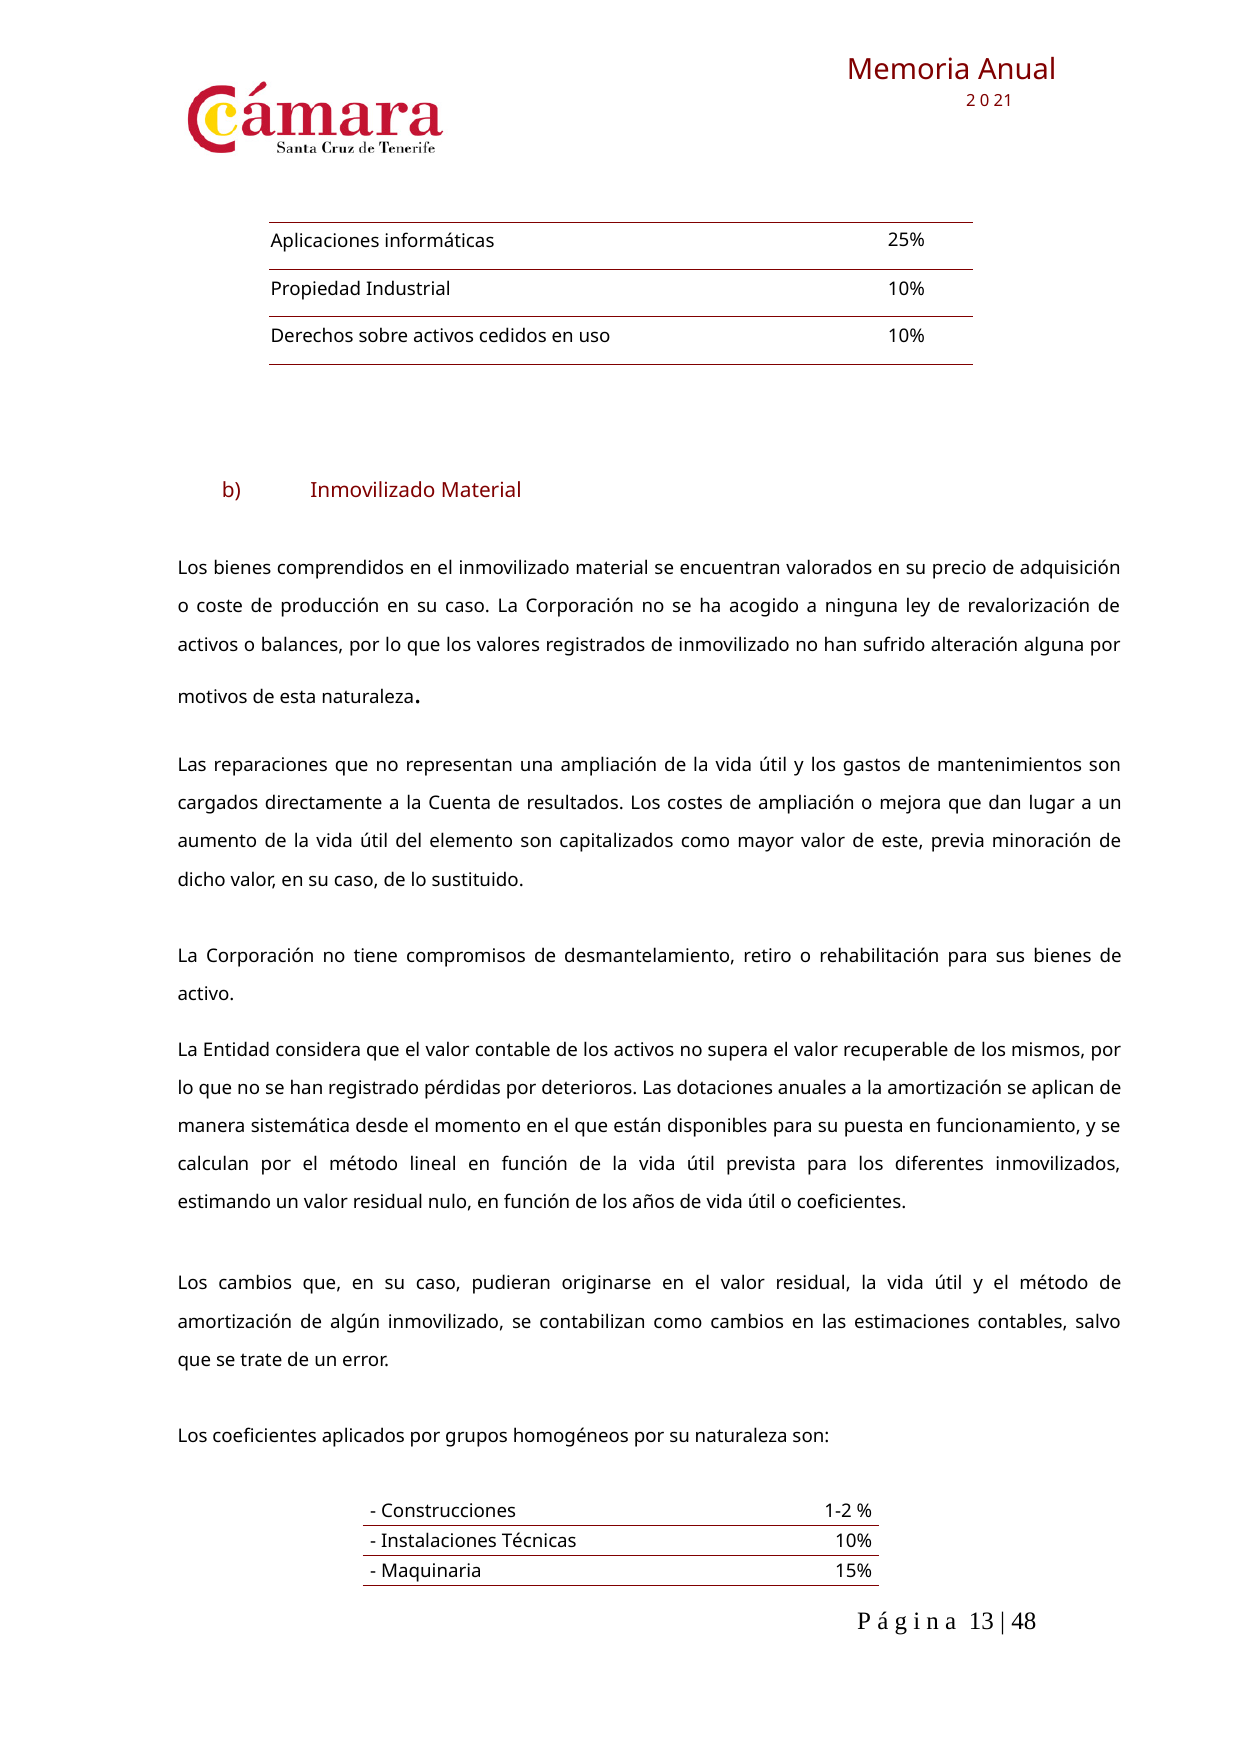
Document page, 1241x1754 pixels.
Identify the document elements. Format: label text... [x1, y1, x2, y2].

table_cell 15% [776, 1556, 879, 1585]
table_header 1-2 % [776, 1495, 879, 1525]
text La Corporación no tiene compromisos de desmantelamiento, retiro o rehabilitación para sus bienes de activo. [177, 942, 1122, 1006]
text Los bienes comprendidos en el inmovilizado material se encuentran valorados en su precio de adquisición o coste de producción en su caso. La Corporación no se ha acogido a ninguna ley de revalorización de activos o balances, por lo que los valores registrados de inmovilizado no han sufrido alteración alguna por motivos de esta naturaleza. [177, 554, 1122, 712]
table_cell - Instalaciones Técnicas [363, 1526, 776, 1555]
text La Entidad considera que el valor contable de los activos no supera el valor recuperable de los mismos, por lo que no se han registrado pérdidas por deterioros. Las dotaciones anuales a la amortización se aplican de manera sistemática desde el momento en el que están disponibles para su puesta en funcionamiento, y se calculan por el método lineal en función de la vida útil prevista para los diferentes inmovilizados, estimando un valor residual nulo, en función de los años de vida útil o coeficientes. [177, 1036, 1122, 1214]
list Inmovilizado Material [222, 475, 1122, 504]
table_cell 10% [781, 317, 972, 363]
table_header - Construcciones [363, 1495, 776, 1525]
text Los coeficientes aplicados por grupos homogéneos por su naturaleza son: [177, 1423, 1122, 1448]
table_cell - Maquinaria [363, 1556, 776, 1585]
text Los cambios que, en su caso, pudieran originarse en el valor residual, la vida útil y el método de amortización de algún inmovilizado, se contabilizan como cambios en las estimaciones contables, salvo que se trate de un error. [177, 1270, 1122, 1372]
text Las reparaciones que no representan una ampliación de la vida útil y los gastos de mantenimientos son cargados directamente a la Cuenta de resultados. Los costes de ampliación o mejora que dan lugar a un aumento de la vida útil del elemento son capitalizados como mayor valor de este, previa minoración de dicho valor, en su caso, de lo sustituido. [177, 751, 1122, 892]
table_header 25% [781, 223, 972, 269]
table_cell Derechos sobre activos cedidos en uso [269, 317, 781, 363]
table_cell 10% [781, 270, 972, 316]
table_cell Propiedad Industrial [269, 270, 781, 316]
table_header Aplicaciones informáticas [269, 223, 781, 269]
table_cell 10% [776, 1526, 879, 1555]
